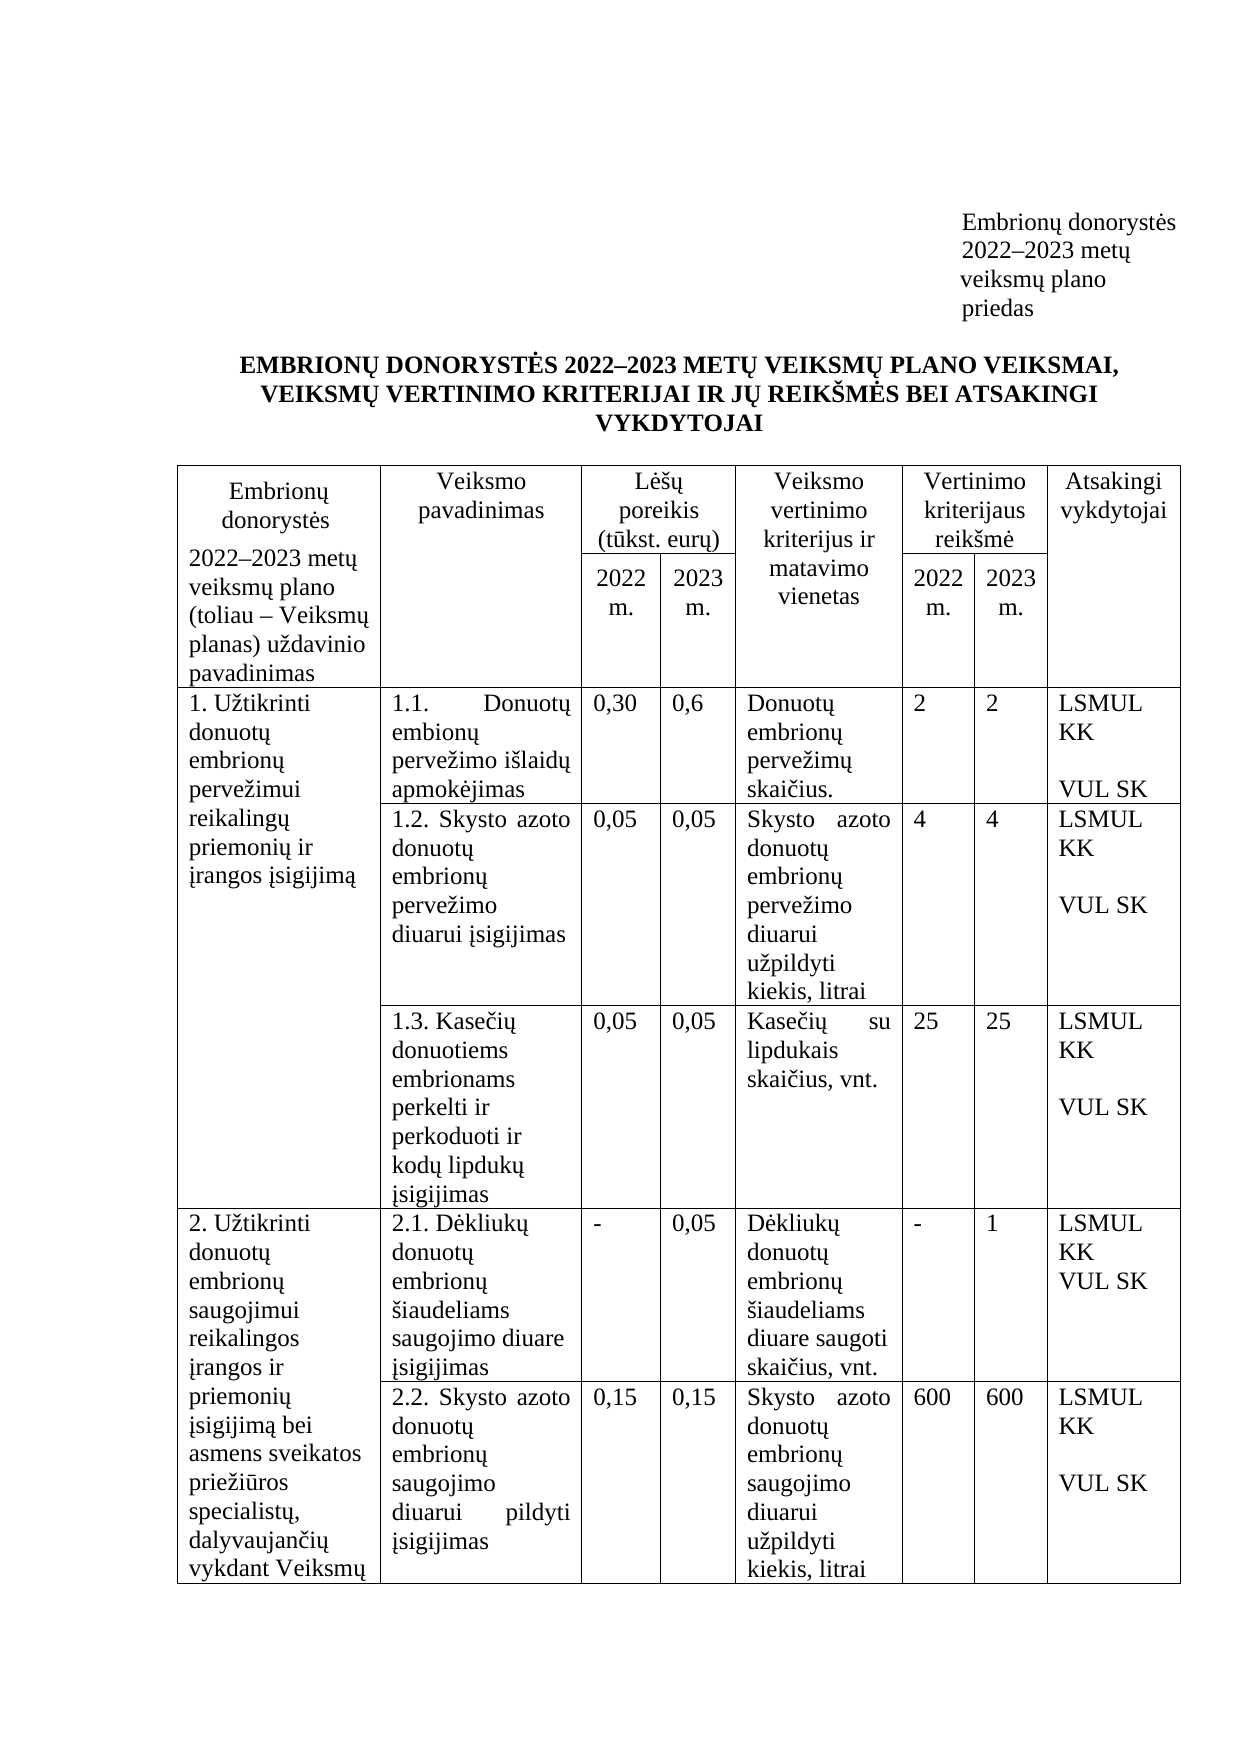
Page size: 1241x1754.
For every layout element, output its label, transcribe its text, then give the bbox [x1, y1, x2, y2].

table_cell 1.3. Kasečių donuotiems embrionams perkelti ir perkoduoti ir kodų lipdukų įsigijimas [381, 1006, 581, 1207]
table_cell 0,05 [582, 804, 660, 1005]
table_cell 4 [903, 804, 974, 1005]
table_cell 0,05 [661, 1209, 735, 1381]
table_cell - [903, 1209, 974, 1381]
text Embrionų donorystės [960, 207, 1181, 235]
table_header Lėšų poreikis (tūkst. eurų) [582, 466, 735, 553]
table_cell 2023 m. [975, 554, 1047, 687]
table_cell 1 [975, 1209, 1047, 1381]
table_cell 1. Užtikrinti donuotų embrionų pervežimui reikalingų priemonių ir įrangos įsigijimą [178, 688, 380, 1207]
table_cell 2 [975, 688, 1047, 803]
table_cell 25 [975, 1006, 1047, 1207]
table_cell Kasečių su lipdukais skaičius, vnt. [736, 1006, 902, 1207]
table_cell 0,15 [661, 1382, 735, 1583]
table_cell 25 [903, 1006, 974, 1207]
table_cell LSMUL KK VUL SK [1048, 1209, 1180, 1381]
table_cell 0,6 [661, 688, 735, 803]
text priedas [960, 293, 1181, 322]
table_cell Donuotų embrionų pervežimų skaičius. [736, 688, 902, 803]
table_cell 2 [903, 688, 974, 803]
table_cell 2023 m. [661, 554, 735, 687]
table_header Atsakingi vykdytojai [1048, 466, 1180, 687]
table_cell Skysto azoto donuotų embrionų pervežimo diuarui užpildyti kiekis, litrai [736, 804, 902, 1005]
table_cell Skysto azoto donuotų embrionų saugojimo diuarui užpildyti kiekis, litrai [736, 1382, 902, 1583]
table_cell 4 [975, 804, 1047, 1005]
table_cell 0,30 [582, 688, 660, 803]
table_cell LSMUL KK VUL SK [1048, 688, 1180, 803]
table_cell 1.2. Skysto azoto donuotų embrionų pervežimo diuarui įsigijimas [381, 804, 581, 1005]
table_cell - [582, 1209, 660, 1381]
table_cell 2022 m. [903, 554, 974, 687]
table_header Veiksmo vertinimo kriterijus ir matavimo vienetas [736, 466, 902, 687]
table_cell Dėkliukų donuotų embrionų šiaudeliams diuare saugoti skaičius, vnt. [736, 1209, 902, 1381]
table_header Veiksmo pavadinimas [381, 466, 581, 687]
table_cell 0,05 [661, 804, 735, 1005]
table_cell 1.1. Donuotų embionų pervežimo išlaidų apmokėjimas [381, 688, 581, 803]
table_cell LSMUL KK VUL SK [1048, 1382, 1180, 1583]
text EMBRIONŲ DONORYSTĖS 2022–2023 METŲ VEIKSMŲ PLANO VEIKSMAI, VEIKSMŲ VERTINIMO KRITERIJAI IR JŲ REIKŠMĖS BEI ATSAKINGI VYKDYTOJAI [177, 350, 1181, 437]
table_header Vertinimo kriterijaus reikšmė [903, 466, 1047, 553]
table_header Embrionų donorystės 2022–2023 metų veiksmų plano (toliau – Veiksmų planas) uždavinio pavadinimas [178, 466, 380, 687]
table_cell 2.1. Dėkliukų donuotų embrionų šiaudeliams saugojimo diuare įsigijimas [381, 1209, 581, 1381]
table_cell 2.2. Skysto azoto donuotų embrionų saugojimo diuarui pildyti įsigijimas [381, 1382, 581, 1583]
table_cell 2022 m. [582, 554, 660, 687]
table_cell LSMUL KK VUL SK [1048, 1006, 1180, 1207]
table_cell 600 [903, 1382, 974, 1583]
table_cell LSMUL KK VUL SK [1048, 804, 1180, 1005]
table_cell 0,05 [582, 1006, 660, 1207]
text 2022–2023 metų veiksmų plano [960, 235, 1181, 293]
table_cell 2. Užtikrinti donuotų embrionų saugojimui reikalingos įrangos ir priemonių įsigijimą bei asmens sveikatos priežiūros specialistų, dalyvaujančių vykdant Veiksmų [178, 1209, 380, 1583]
table_cell 0,15 [582, 1382, 660, 1583]
table_cell 600 [975, 1382, 1047, 1583]
table_cell 0,05 [661, 1006, 735, 1207]
